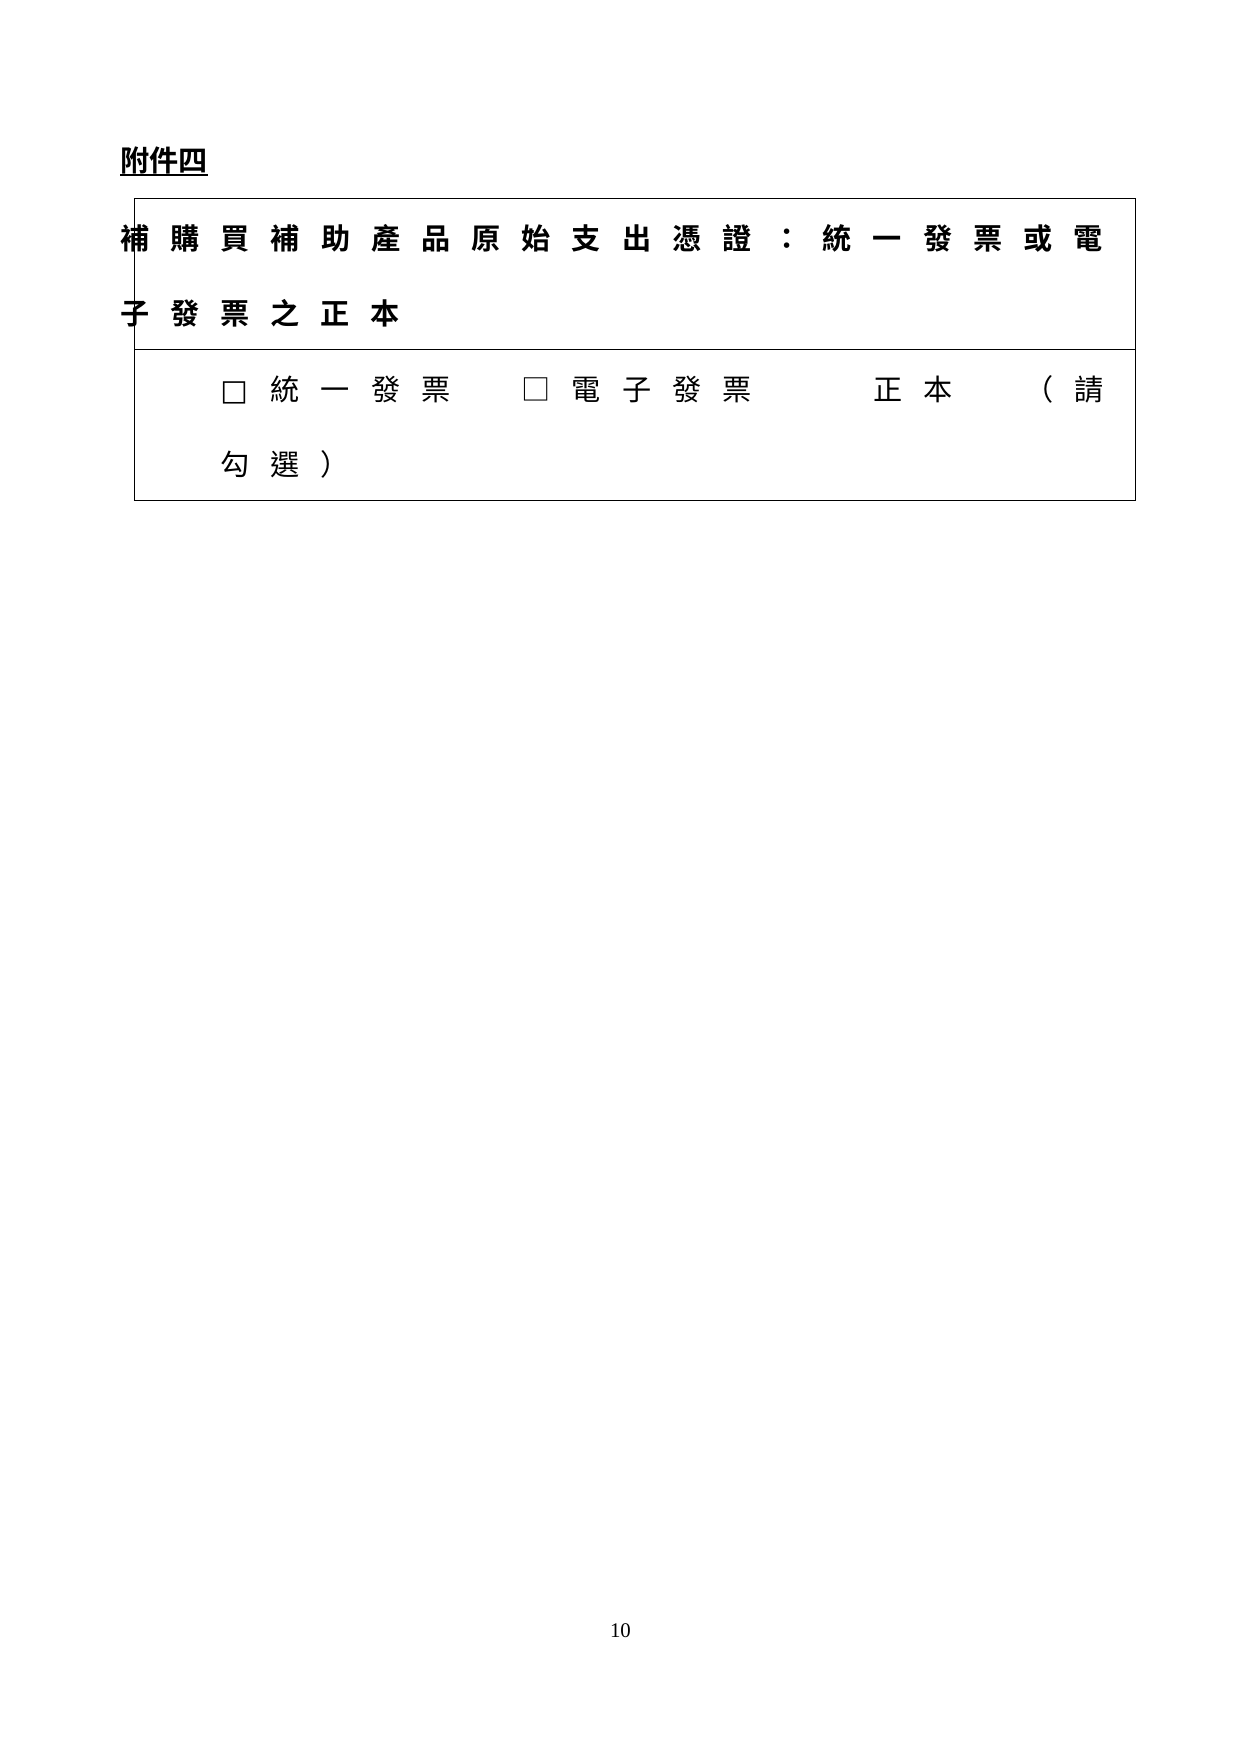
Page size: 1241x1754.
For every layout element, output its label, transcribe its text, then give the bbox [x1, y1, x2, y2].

table_cell □統一發票 □電子發票 正本 （請勾選） [135, 350, 1135, 500]
table_header 補購買補助產品原始支出憑證：統一發票或電子發票之正本 [135, 199, 1135, 349]
text 附件四 [120, 137, 1120, 179]
